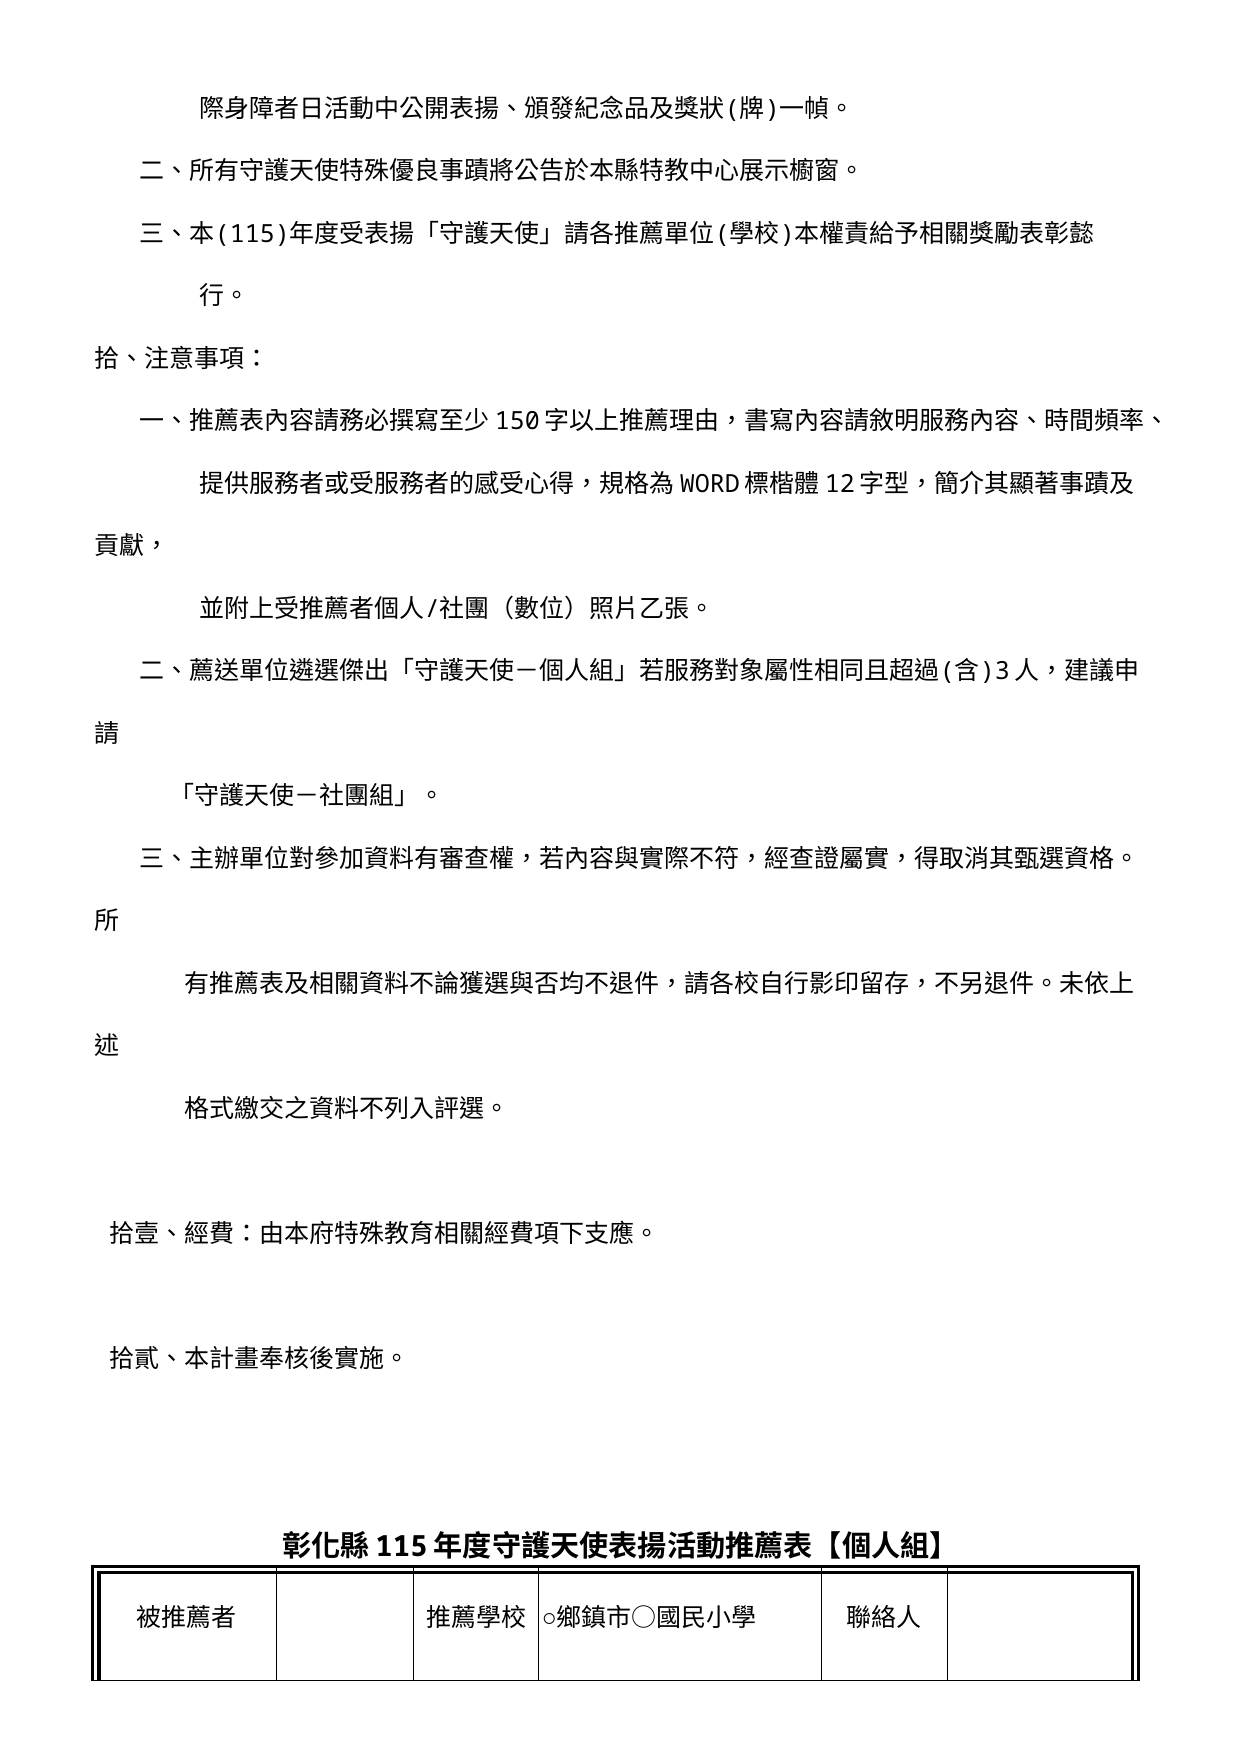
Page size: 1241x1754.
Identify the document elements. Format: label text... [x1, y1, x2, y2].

text 彰化縣115年度守護天使表揚活動推薦表【個人組】 [94, 1502, 1146, 1564]
text 格式繳交之資料不列入評選。 [94, 1064, 1146, 1127]
table_header 聯絡人 [822, 1574, 947, 1680]
text 「守護天使－社團組」。 [94, 752, 1146, 814]
table_header 推薦學校 [414, 1574, 538, 1680]
text 並附上受推薦者個人/社團（數位）照片乙張。 [94, 564, 1146, 627]
table_header 被推薦者 [96, 1568, 276, 1680]
text 行。 [94, 252, 1146, 314]
text 拾壹、經費：由本府特殊教育相關經費項下支應。 [94, 1189, 1146, 1252]
text 二、所有守護天使特殊優良事蹟將公告於本縣特教中心展示櫥窗。 [94, 127, 1146, 189]
text 提供服務者或受服務者的感受心得，規格為WORD標楷體12字型，簡介其顯著事蹟及貢獻， [94, 439, 1146, 564]
text 際身障者日活動中公開表揚、頒發紀念品及獎狀(牌)一幀。 [94, 64, 1146, 127]
text 三、主辦單位對參加資料有審查權，若內容與實際不符，經查證屬實，得取消其甄選資格。所 [94, 814, 1146, 939]
table_header [948, 1574, 1131, 1680]
text 二、薦送單位遴選傑出「守護天使－個人組」若服務對象屬性相同且超過(含)3人，建議申請 [94, 627, 1146, 752]
table_header [948, 1568, 1136, 1680]
text 有推薦表及相關資料不論獲選與否均不退件，請各校自行影印留存，不另退件。未依上述 [94, 939, 1146, 1064]
table_header ○鄉鎮市○國民小學 [539, 1574, 821, 1680]
text 一、推薦表內容請務必撰寫至少150字以上推薦理由，書寫內容請敘明服務內容、時間頻率、 [94, 377, 1146, 439]
text 三、本(115)年度受表揚「守護天使」請各推薦單位(學校)本權責給予相關獎勵表彰懿 [94, 189, 1146, 252]
table_header [277, 1574, 413, 1680]
text 拾貳、本計畫奉核後實施。 [94, 1314, 1146, 1377]
text 拾、注意事項： [94, 314, 1146, 377]
